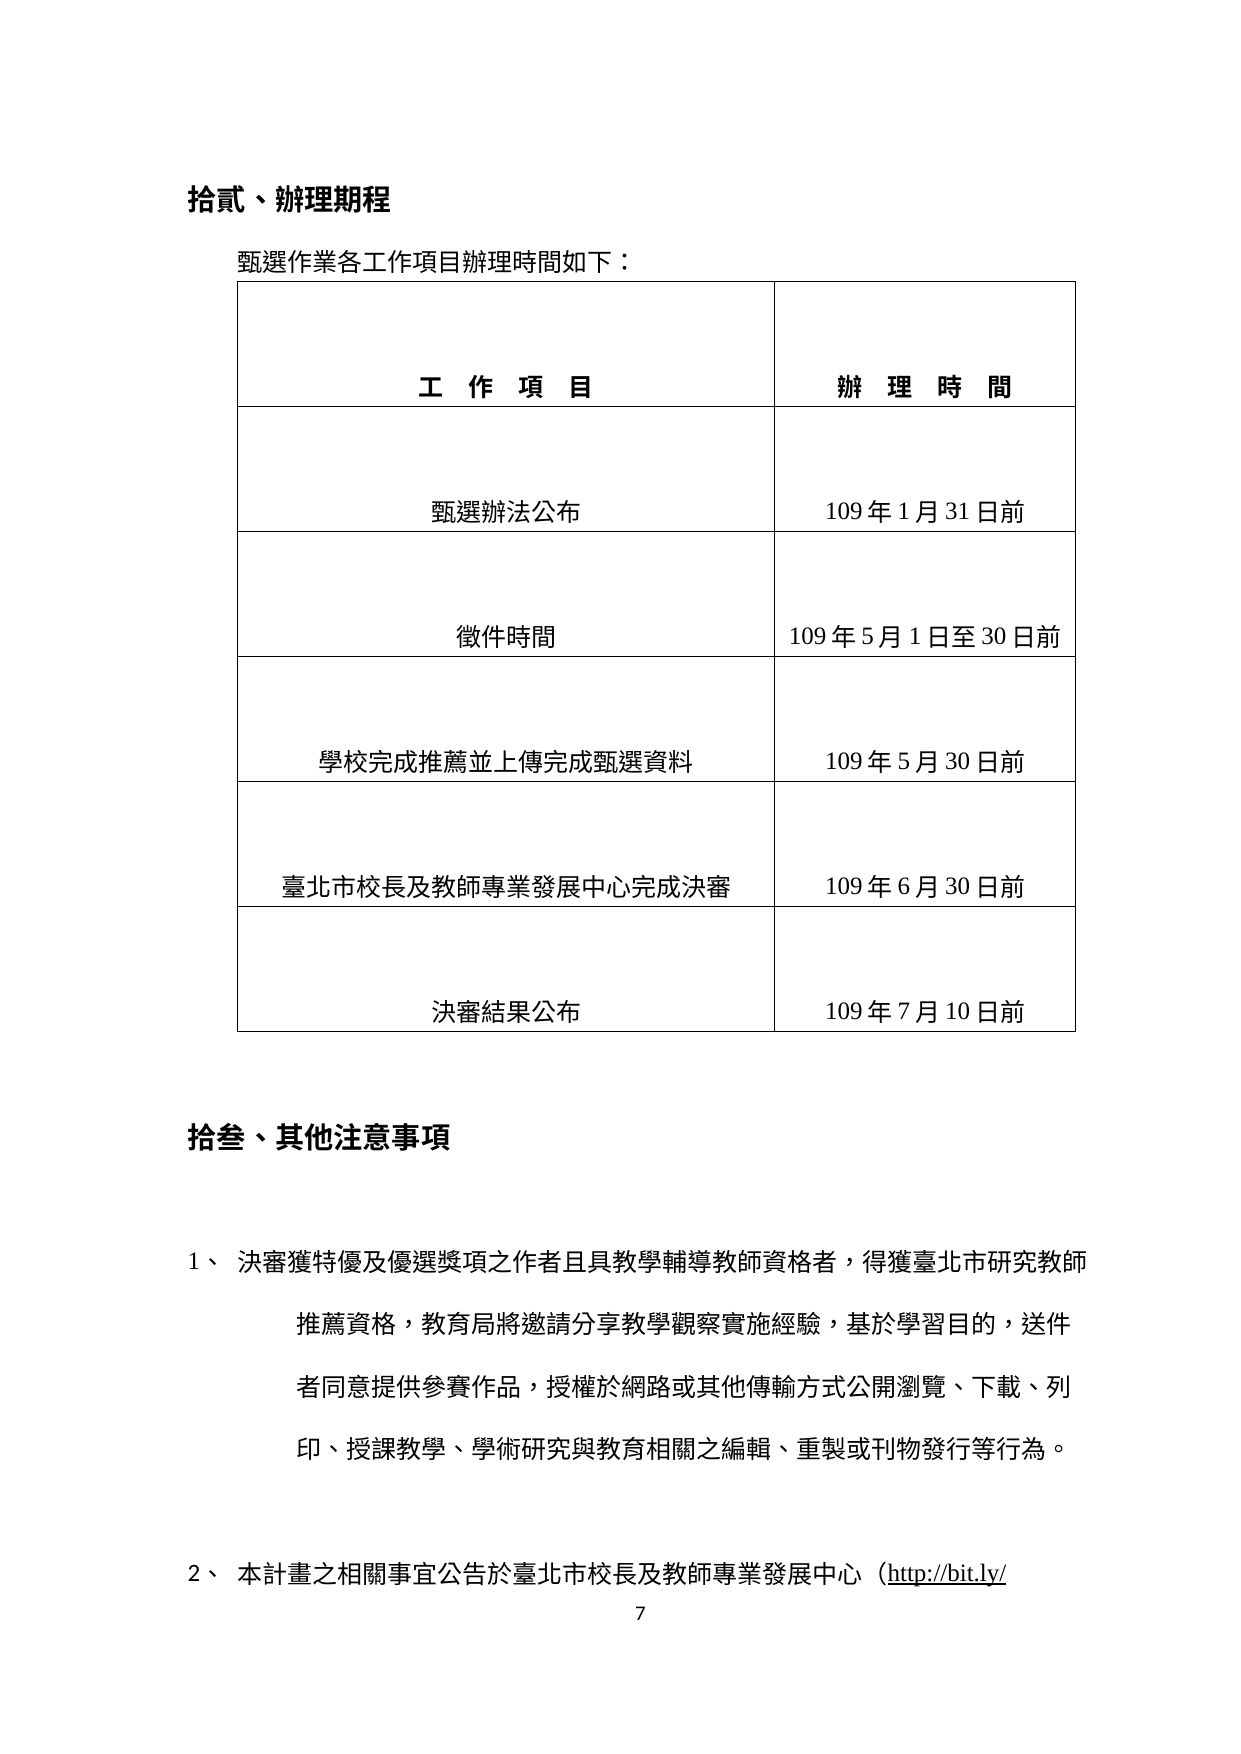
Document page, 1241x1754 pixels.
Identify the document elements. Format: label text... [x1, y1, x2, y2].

text 拾貳、辦理期程 [187, 156, 1093, 219]
text 拾叁、其他注意事項 [187, 1094, 1093, 1156]
table_cell 109年5月1日至30日前 [775, 532, 1075, 656]
table_header 工 作 項 目 [238, 282, 774, 406]
table_cell 109年7月10日前 [775, 907, 1075, 1031]
table_cell 109年1月31日前 [775, 407, 1075, 531]
table_cell 臺北市校長及教師專業發展中心完成決審 [238, 782, 774, 906]
table_cell 109年6月30日前 [775, 782, 1075, 906]
table_cell 學校完成推薦並上傳完成甄選資料 [238, 657, 774, 781]
table_cell 徵件時間 [238, 532, 774, 656]
table_cell 甄選辦法公布 [238, 407, 774, 531]
table_cell 決審結果公布 [238, 907, 774, 1031]
text 甄選作業各工作項目辦理時間如下： [237, 219, 1093, 281]
list 決審獲特優及優選獎項之作者且具教學輔導教師資格者，得獲臺北市研究教師推薦資格，教育局將邀請分享教學觀察實施經驗，基於學習目的，送件者同意提供參賽作品，授權於網路或其他傳輸方式公開瀏覽、下載、列印、授課教學、學術研究與教育相關之編輯、重製或刊物發行等行為。 [187, 1219, 1093, 1469]
table_header 辦 理 時 間 [775, 282, 1075, 406]
list 本計畫之相關事宜公告於臺北市校長及教師專業發展中心（http://bit.ly/ [187, 1531, 1093, 1594]
table_cell 109年5月30日前 [775, 657, 1075, 781]
